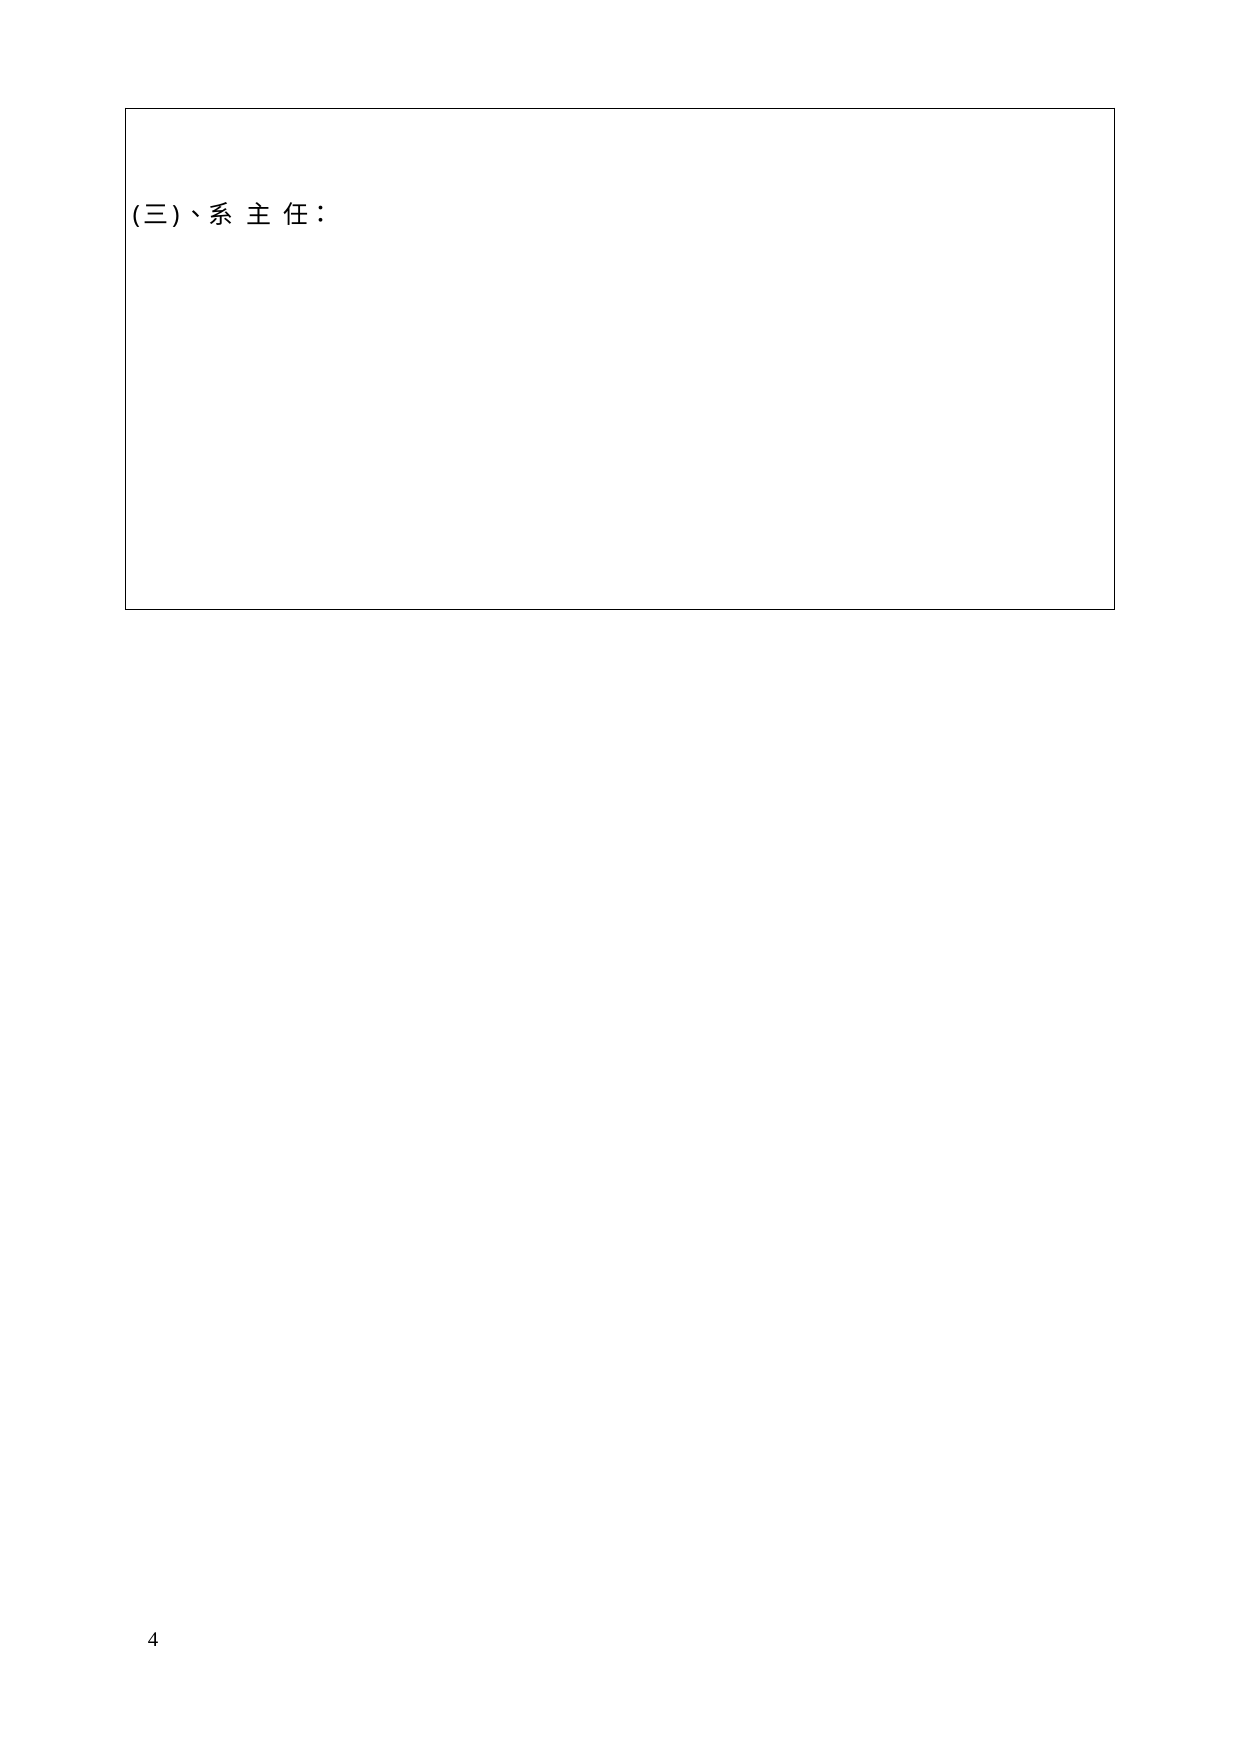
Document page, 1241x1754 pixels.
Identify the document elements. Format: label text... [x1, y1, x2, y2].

table_cell (三)、系 主 任： [126, 109, 1114, 609]
